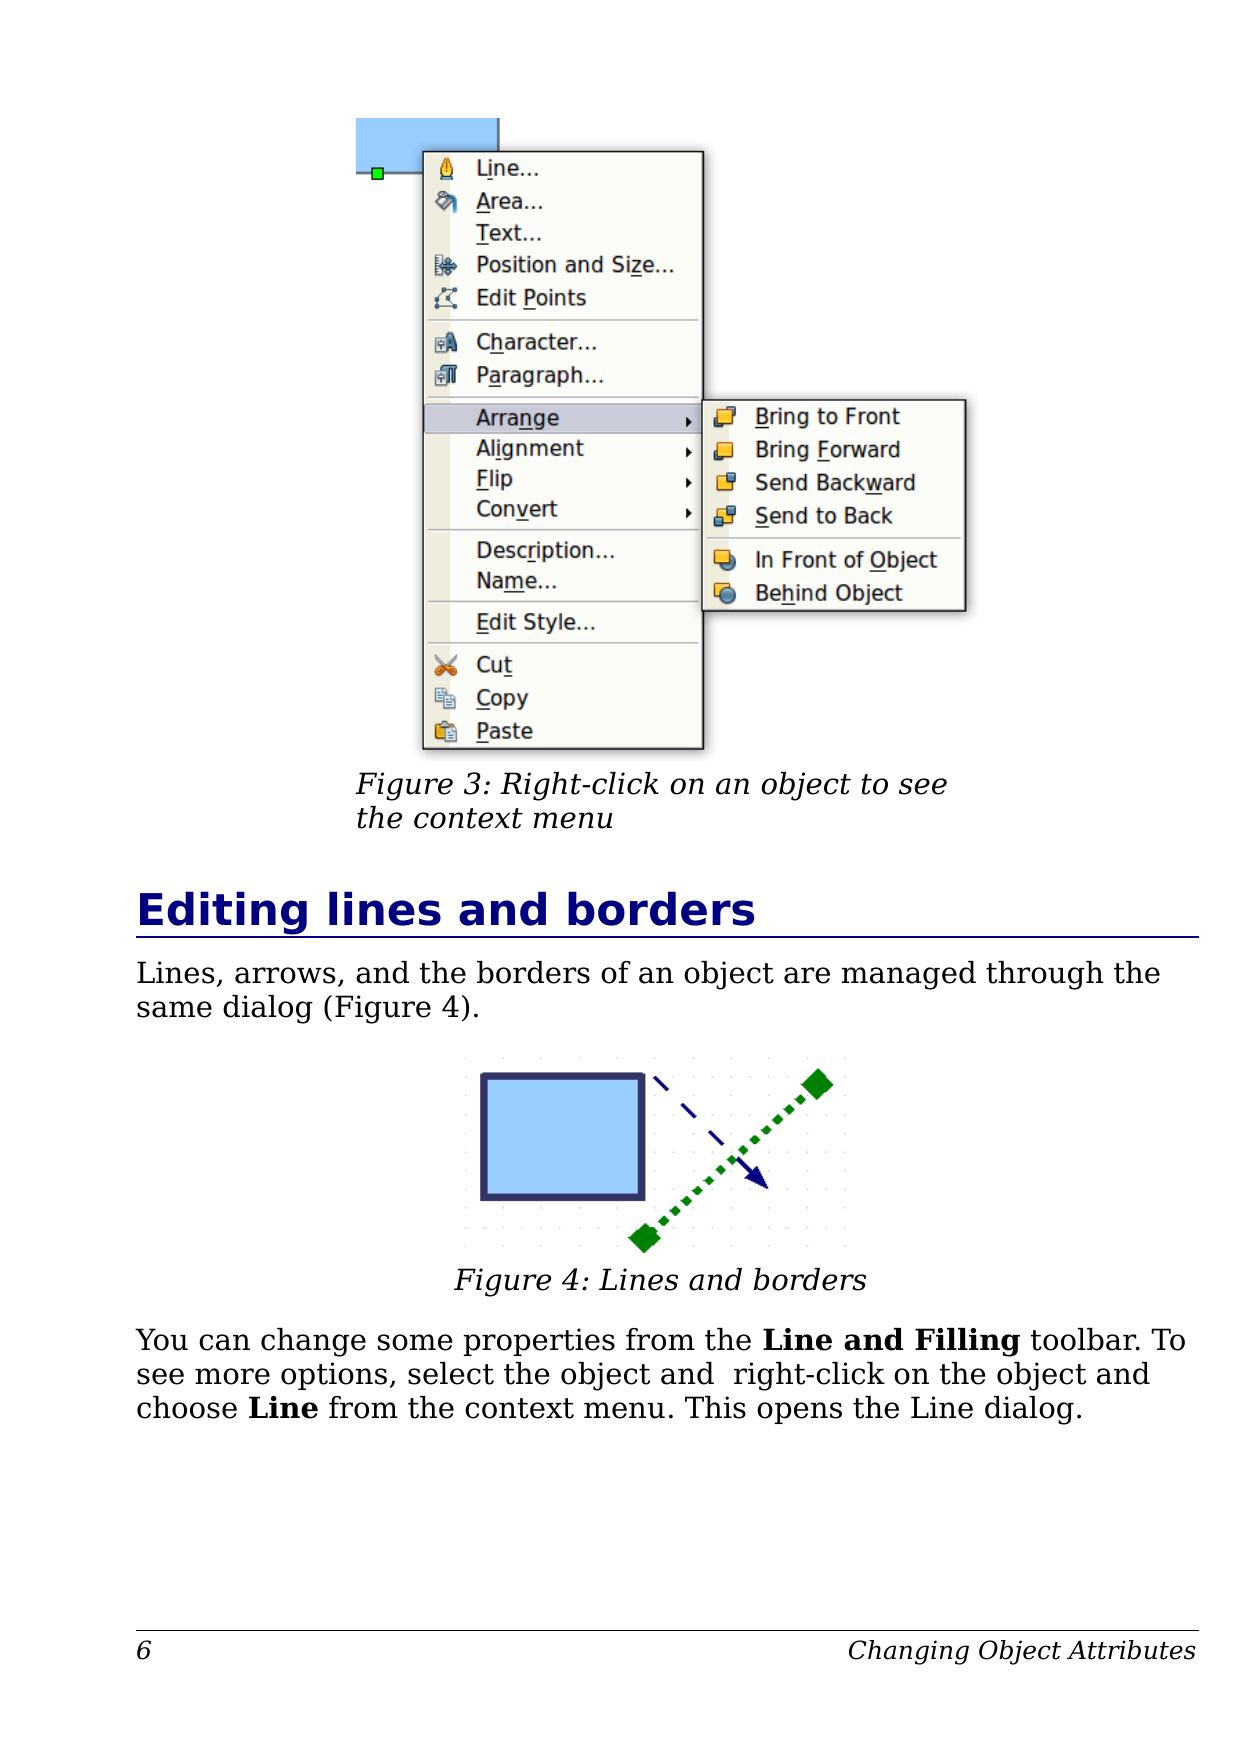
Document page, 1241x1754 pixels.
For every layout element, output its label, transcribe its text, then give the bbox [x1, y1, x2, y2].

text You can change some properties from the Line and Filling toolbar. To see more options, select the object and right-click on the object and choose Line from the context menu. This opens the Line dialog. [136, 1323, 1199, 1425]
picture [355, 118, 979, 761]
subtitle Editing lines and borders [136, 885, 1199, 936]
text Figure 4: Lines and borders [454, 1049, 880, 1297]
text Lines, arrows, and the borders of an object are managed through the same dialog (Figure 4). [136, 957, 1199, 1024]
picture [454, 1049, 847, 1263]
text Figure 3: Right-click on an object to see the context menu [356, 767, 979, 835]
